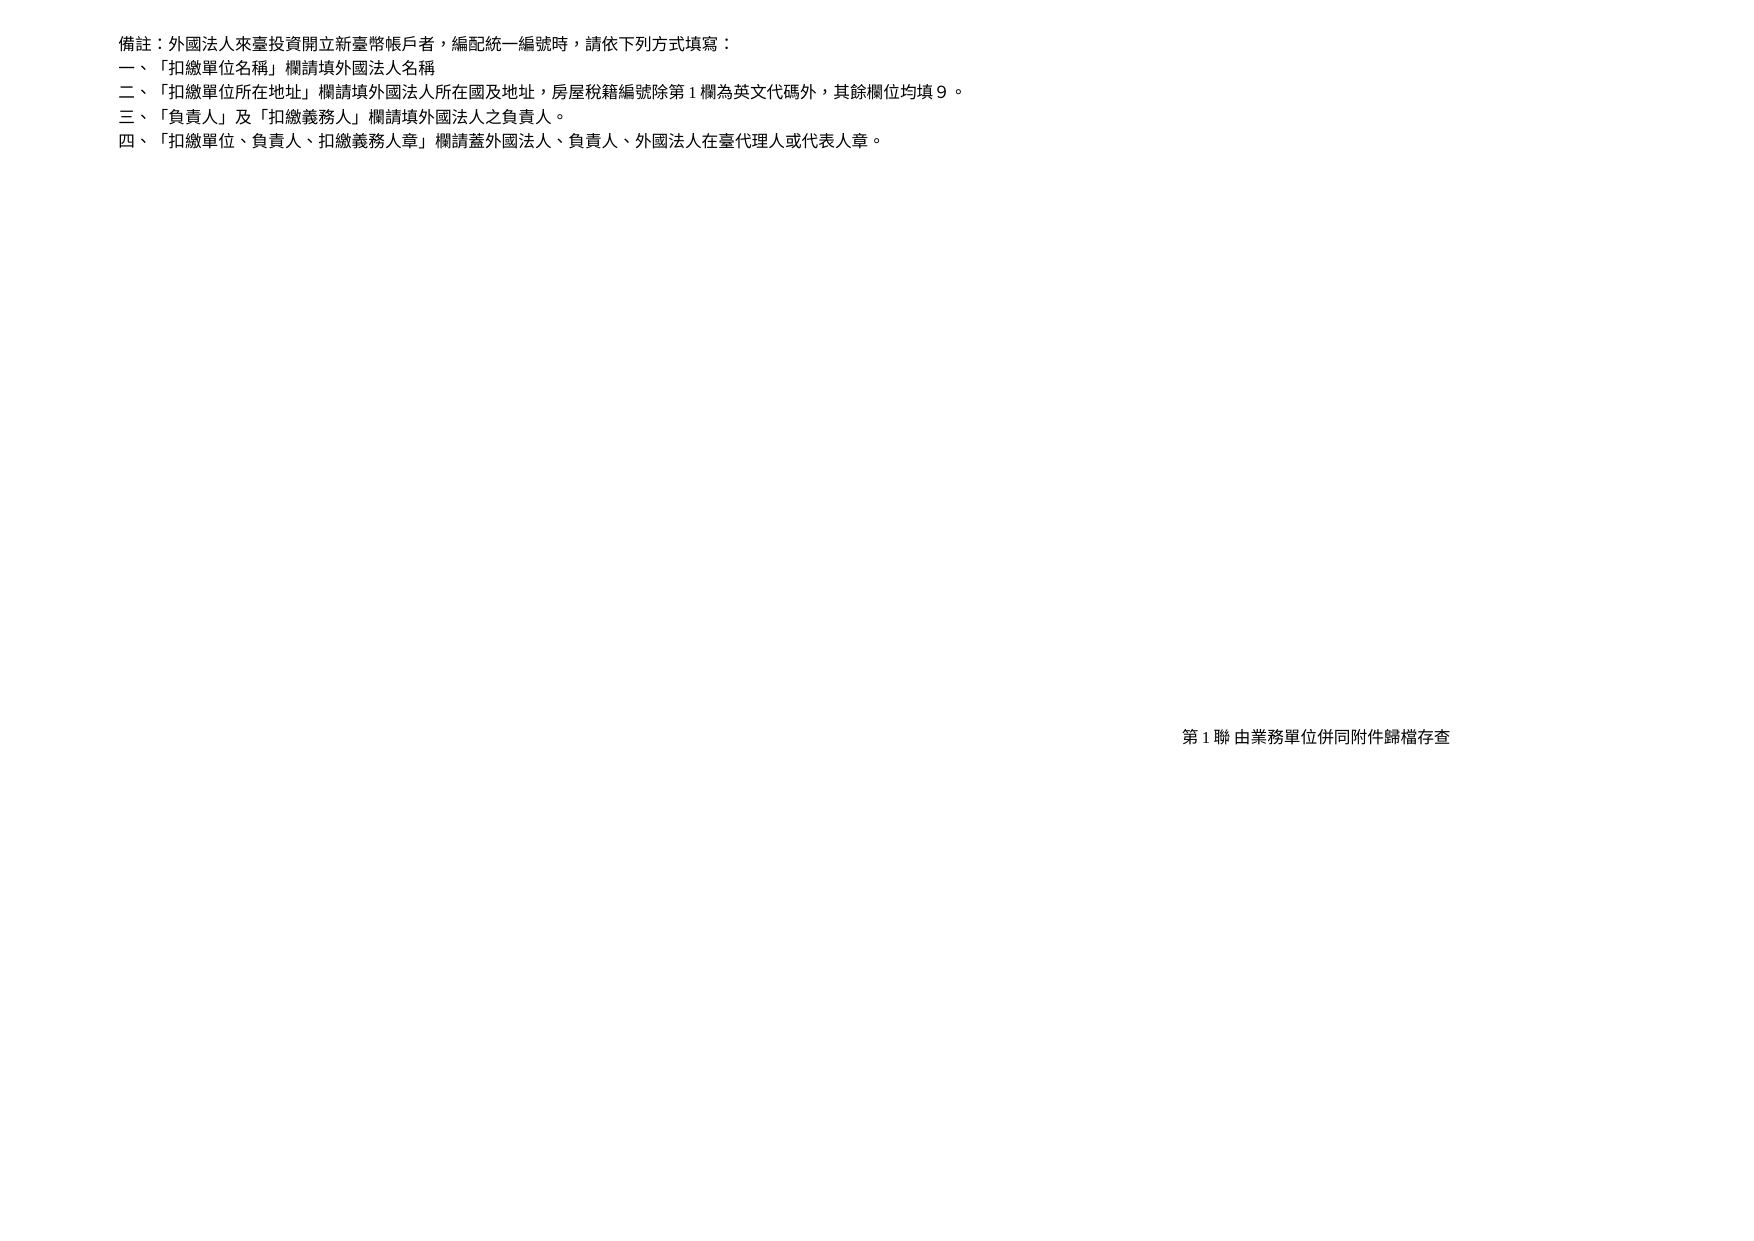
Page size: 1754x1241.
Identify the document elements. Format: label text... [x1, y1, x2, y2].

text 四、「扣繳單位、負責人、扣繳義務人章」欄請蓋外國法人、負責人、外國法人在臺代理人或代表人章。 [118, 128, 1665, 152]
text 一、「扣繳單位名稱」欄請填外國法人名稱 [118, 55, 1665, 79]
text 備註：外國法人來臺投資開立新臺幣帳戶者，編配統一編號時，請依下列方式填寫： [118, 31, 1665, 55]
text 三、「負責人」及「扣繳義務人」欄請填外國法人之負責人。 [118, 104, 1665, 128]
text 二、「扣繳單位所在地址」欄請填外國法人所在國及地址，房屋稅籍編號除第1欄為英文代碼外，其餘欄位均填９。 [118, 79, 1665, 104]
text 第1聯 由業務單位併同附件歸檔存查 [1182, 724, 1505, 748]
